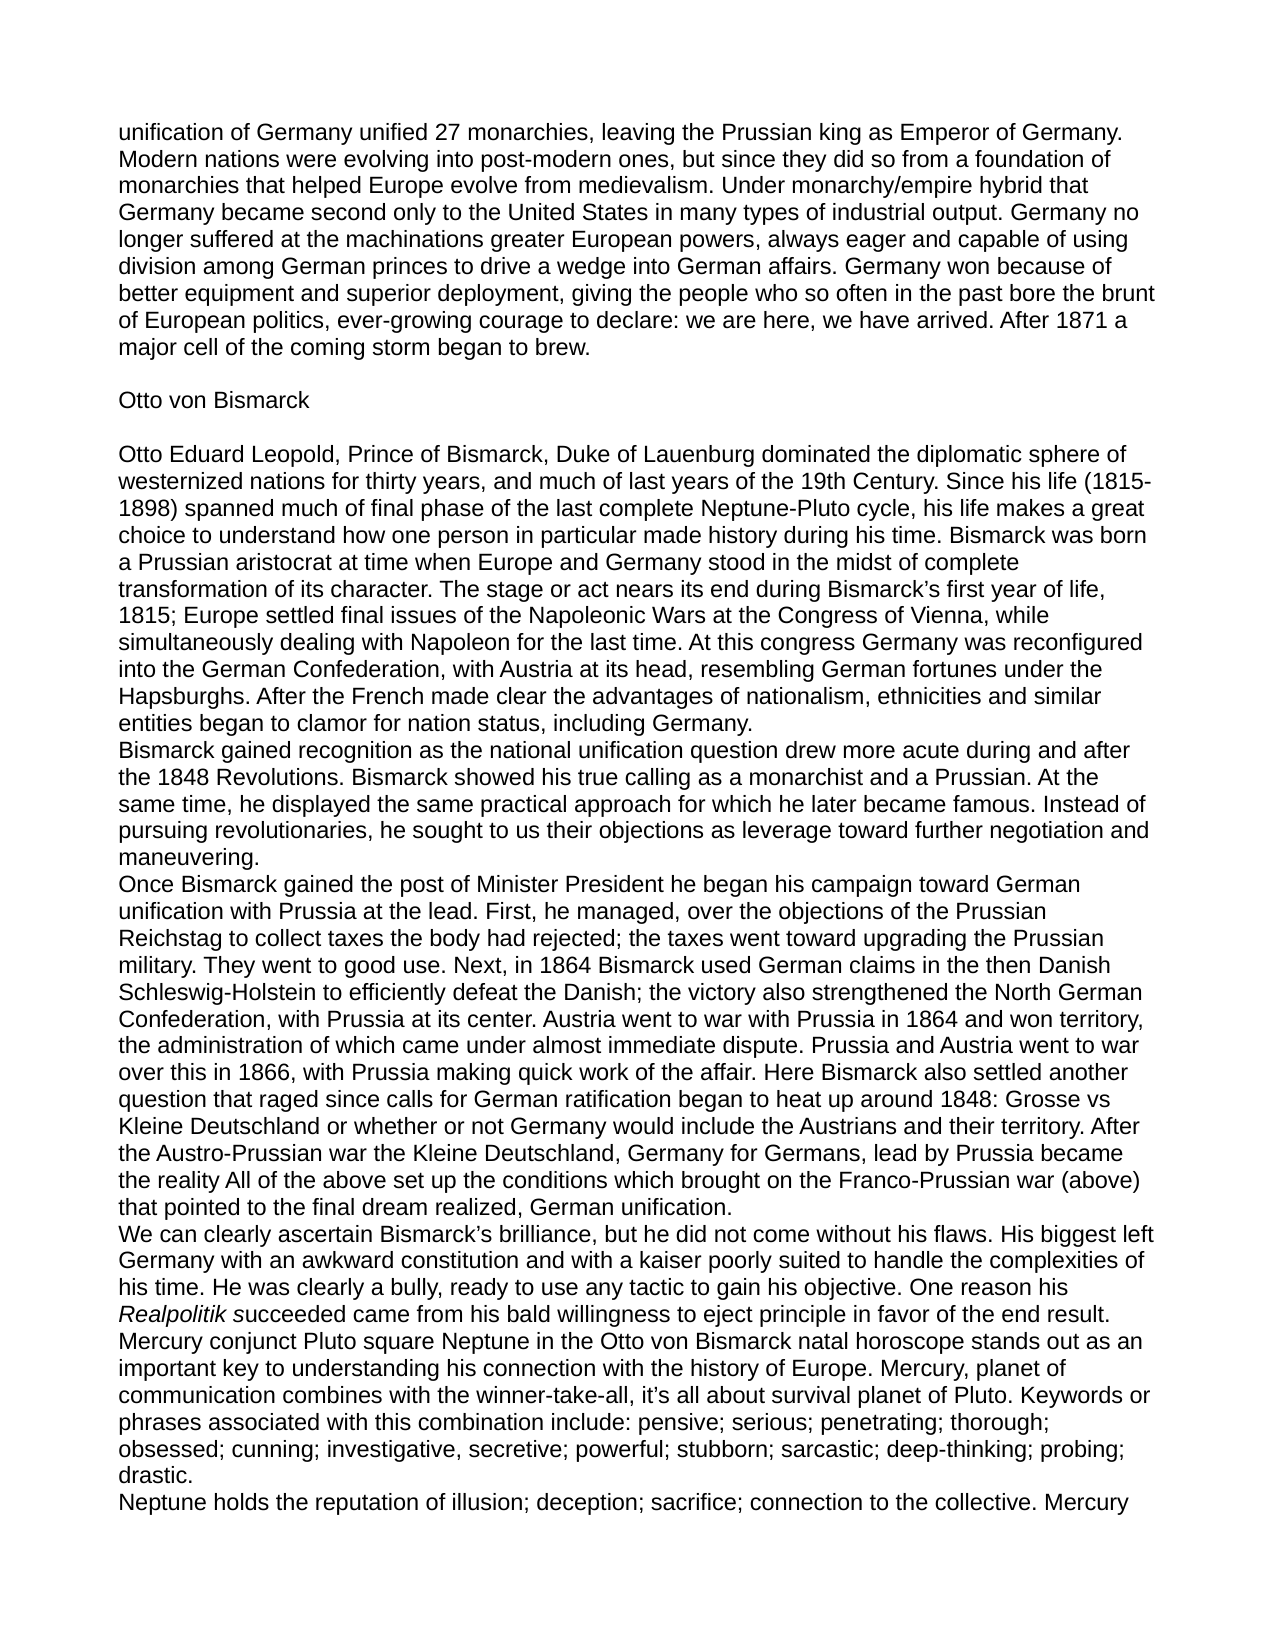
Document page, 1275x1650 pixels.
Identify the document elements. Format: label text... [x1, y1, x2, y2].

text unification of Germany unified 27 monarchies, leaving the Prussian king as Emperor of Germany. Modern nations were evolving into post-modern ones, but since they did so from a foundation of monarchies that helped Europe evolve from medievalism. Under monarchy/empire hybrid that Germany became second only to the United States in many types of industrial output. Germany no longer suffered at the machinations greater European powers, always eager and capable of using division among German princes to drive a wedge into German affairs. Germany won because of better equipment and superior deployment, giving the people who so often in the past bore the brunt of European politics, ever-growing courage to declare: we are here, we have arrived. After 1871 a major cell of the coming storm began to brew. Otto von Bismarck Otto Eduard Leopold, Prince of Bismarck, Duke of Lauenburg dominated the diplomatic sphere of westernized nations for thirty years, and much of last years of the 19th Century. Since his life (1815-1898) spanned much of final phase of the last complete Neptune-Pluto cycle, his life makes a great choice to understand how one person in particular made history during his time. Bismarck was born a Prussian aristocrat at time when Europe and Germany stood in the midst of complete transformation of its character. The stage or act nears its end during Bismarck’s first year of life, 1815; Europe settled final issues of the Napoleonic Wars at the Congress of Vienna, while simultaneously dealing with Napoleon for the last time. At this congress Germany was reconfigured into the German Confederation, with Austria at its head, resembling German fortunes under the Hapsburghs. After the French made clear the advantages of nationalism, ethnicities and similar entities began to clamor for nation status, including Germany. Bismarck gained recognition as the national unification question drew more acute during and after the 1848 Revolutions. Bismarck showed his true calling as a monarchist and a Prussian. At the same time, he displayed the same practical approach for which he later became famous. Instead of pursuing revolutionaries, he sought to us their objections as leverage toward further negotiation and maneuvering. Once Bismarck gained the post of Minister President he began his campaign toward German unification with Prussia at the lead. First, he managed, over the objections of the Prussian Reichstag to collect taxes the body had rejected; the taxes went toward upgrading the Prussian military. They went to good use. Next, in 1864 Bismarck used German claims in the then Danish Schleswig-Holstein to efficiently defeat the Danish; the victory also strengthened the North German Confederation, with Prussia at its center. Austria went to war with Prussia in 1864 and won territory, the administration of which came under almost immediate dispute. Prussia and Austria went to war over this in 1866, with Prussia making quick work of the affair. Here Bismarck also settled another question that raged since calls for German ratification began to heat up around 1848: Grosse vs Kleine Deutschland or whether or not Germany would include the Austrians and their territory. After the Austro-Prussian war the Kleine Deutschland, Germany for Germans, lead by Prussia became the reality All of the above set up the conditions which brought on the Franco-Prussian war (above) that pointed to the final dream realized, German unification. We can clearly ascertain Bismarck’s brilliance, but he did not come without his flaws. His biggest left Germany with an awkward constitution and with a kaiser poorly suited to handle the complexities of his time. He was clearly a bully, ready to use any tactic to gain his objective. One reason his Realpolitik succeeded came from his bald willingness to eject principle in favor of the end result. Mercury conjunct Pluto square Neptune in the Otto von Bismarck natal horoscope stands out as an important key to understanding his connection with the history of Europe. Mercury, planet of communication combines with the winner-take-all, it’s all about survival planet of Pluto. Keywords or phrases associated with this combination include: pensive; serious; penetrating; thorough; obsessed; cunning; investigative, secretive; powerful; stubborn; sarcastic; deep-thinking; probing; drastic. Neptune holds the reputation of illusion; deception; sacrifice; connection to the collective. Mercury [118, 118, 1157, 1516]
